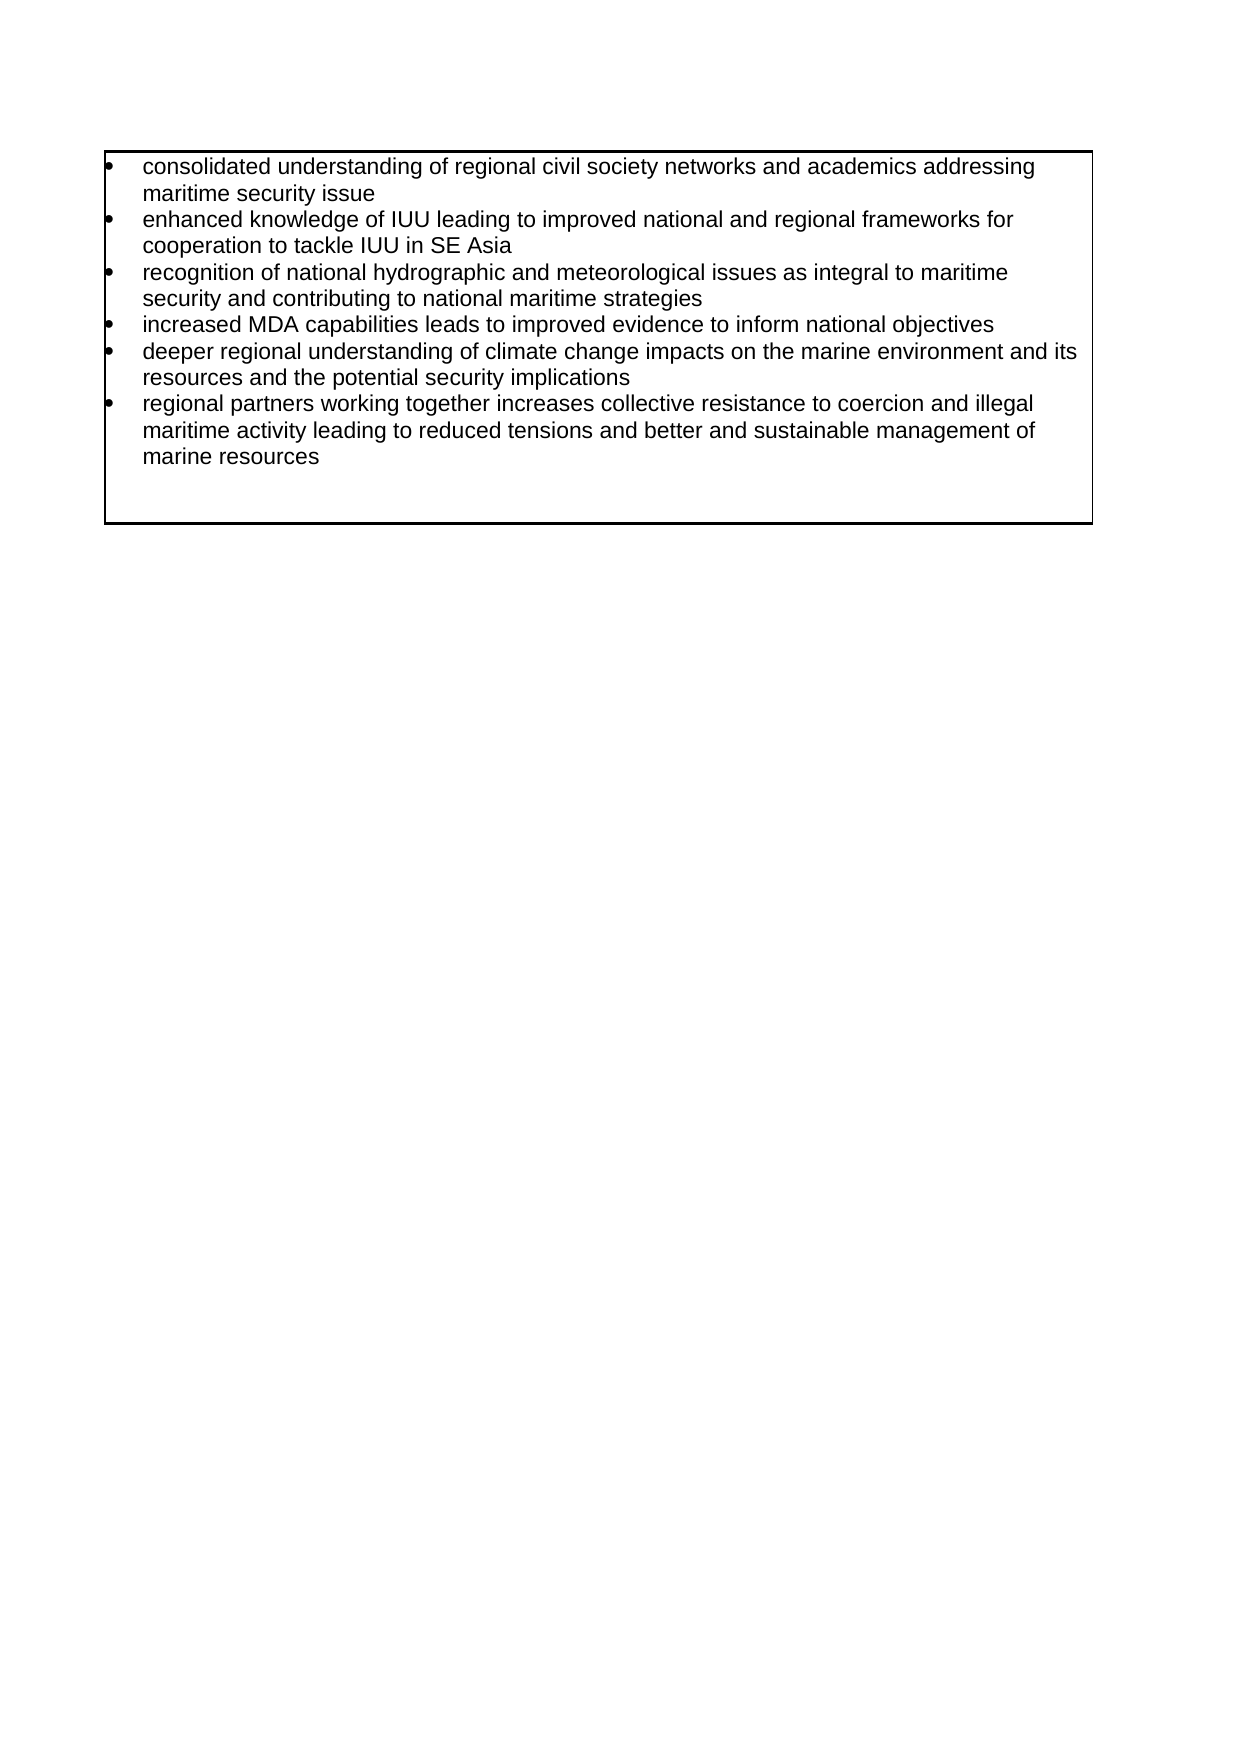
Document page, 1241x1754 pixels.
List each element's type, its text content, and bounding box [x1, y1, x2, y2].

table_cell Project activities are expected to deliver a broad range of results including: a network of LoS experts increases thereby increasing regional and national expertise an increased commitment to UNCLOS by key operational and policy stakeholders wider academic and public debate on maritime security issues across the region consolidated understanding of regional civil society networks and academics addressing maritime security issue enhanced knowledge of IUU leading to improved national and regional frameworks for cooperation to tackle IUU in SE Asia recognition of national hydrographic and meteorological issues as integral to maritime security and contributing to national maritime strategies increased MDA capabilities leads to improved evidence to inform national objectives deeper regional understanding of climate change impacts on the marine environment and its resources and the potential security implications regional partners working together increases collective resistance to coercion and illegal maritime activity leading to reduced tensions and better and sustainable management of marine resources [106, 153, 1092, 522]
